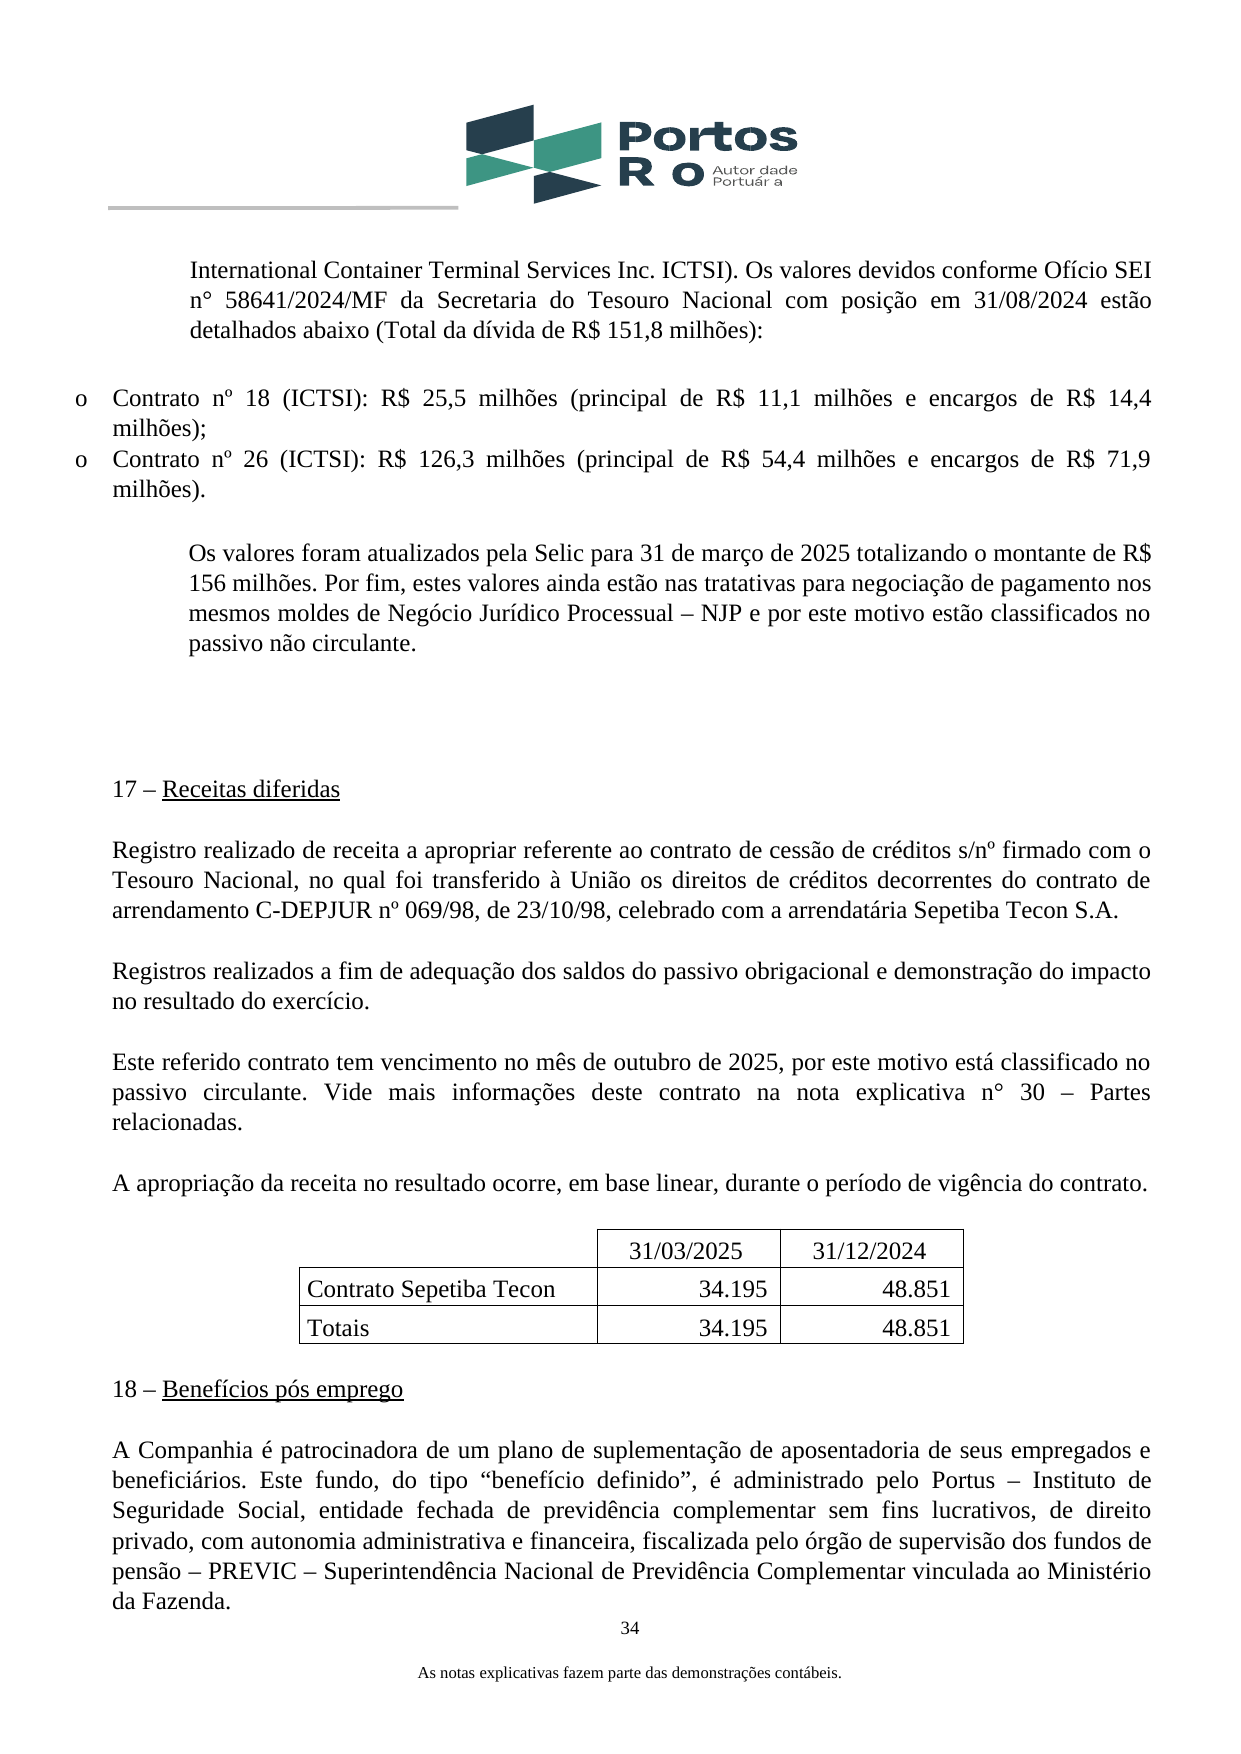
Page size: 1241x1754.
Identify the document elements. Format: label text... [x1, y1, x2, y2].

subtitle 18 – Benefícios pós emprego [112, 1374, 1152, 1403]
table_header [299, 1229, 597, 1267]
table_header 31/12/2024 [781, 1230, 963, 1267]
list Contrato nº 26 (ICTSI): R$ 126,3 milhões (principal de R$ 54,4 milhões e encargos de R$ 71,9 milhões). [75, 444, 1152, 502]
table_cell Contrato Sepetiba Tecon [300, 1268, 597, 1305]
text Este referido contrato tem vencimento no mês de outubro de 2025, por este motivo está classificado no passivo circulante. Vide mais informações deste contrato na nota explicativa n° 30 – Partes relacionadas. [112, 1047, 1152, 1136]
table_header 31/03/2025 [598, 1230, 780, 1267]
table_cell 48.851 [781, 1306, 963, 1343]
subtitle 17 – Receitas diferidas [112, 774, 1152, 803]
text Os valores foram atualizados pela Selic para 31 de março de 2025 totalizando o montante de R$ 156 milhões. Por fim, estes valores ainda estão nas tratativas para negociação de pagamento nos mesmos moldes de Negócio Jurídico Processual – NJP e por este motivo estão classificados no passivo não circulante. [188, 538, 1152, 657]
table_cell 48.851 [781, 1268, 963, 1305]
text A apropriação da receita no resultado ocorre, em base linear, durante o período de vigência do contrato. [112, 1168, 1152, 1196]
table_cell Totais [300, 1306, 597, 1343]
table_cell 34.195 [598, 1268, 780, 1305]
text Registro realizado de receita a apropriar referente ao contrato de cessão de créditos s/nº firmado com o Tesouro Nacional, no qual foi transferido à União os direitos de créditos decorrentes do contrato de arrendamento C-DEPJUR nº 069/98, de 23/10/98, celebrado com a arrendatária Sepetiba Tecon S.A. [112, 835, 1152, 924]
list International Container Terminal Services Inc. ICTSI). Os valores devidos conforme Ofício SEI n° 58641/2024/MF da Secretaria do Tesouro Nacional com posição em 31/08/2024 estão detalhados abaixo (Total da dívida de R$ 151,8 milhões): [134, 255, 1152, 344]
table_cell 34.195 [598, 1306, 780, 1343]
list Contrato nº 18 (ICTSI): R$ 25,5 milhões (principal de R$ 11,1 milhões e encargos de R$ 14,4 milhões); [75, 383, 1152, 442]
text Registros realizados a fim de adequação dos saldos do passivo obrigacional e demonstração do impacto no resultado do exercício. [112, 956, 1152, 1015]
text A Companhia é patrocinadora de um plano de suplementação de aposentadoria de seus empregados e beneficiários. Este fundo, do tipo “benefício definido”, é administrado pelo Portus – Instituto de Seguridade Social, entidade fechada de previdência complementar sem fins lucrativos, de direito privado, com autonomia administrativa e financeira, fiscalizada pelo órgão de supervisão dos fundos de pensão – PREVIC – Superintendência Nacional de Previdência Complementar vinculada ao Ministério da Fazenda. [112, 1435, 1152, 1615]
